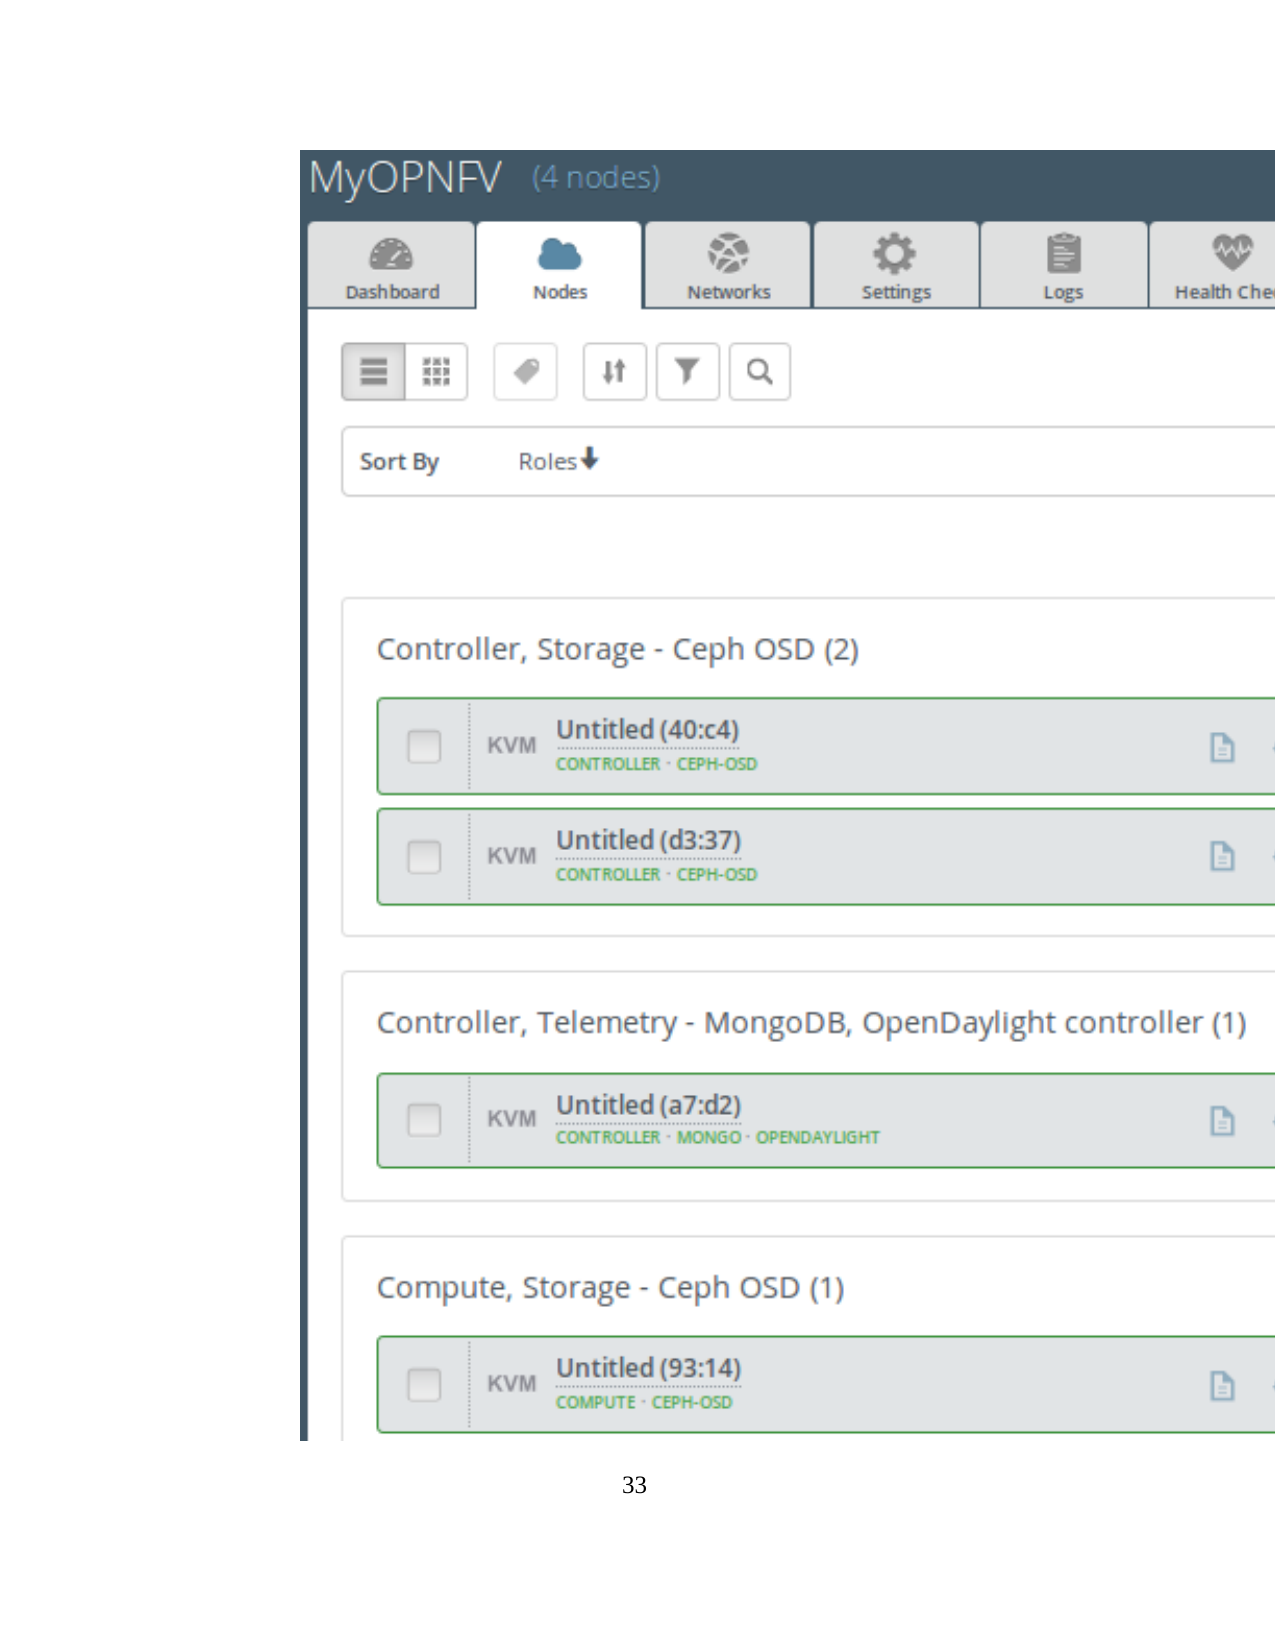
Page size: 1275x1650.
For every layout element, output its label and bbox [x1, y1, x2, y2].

picture [300, 150, 1275, 1441]
